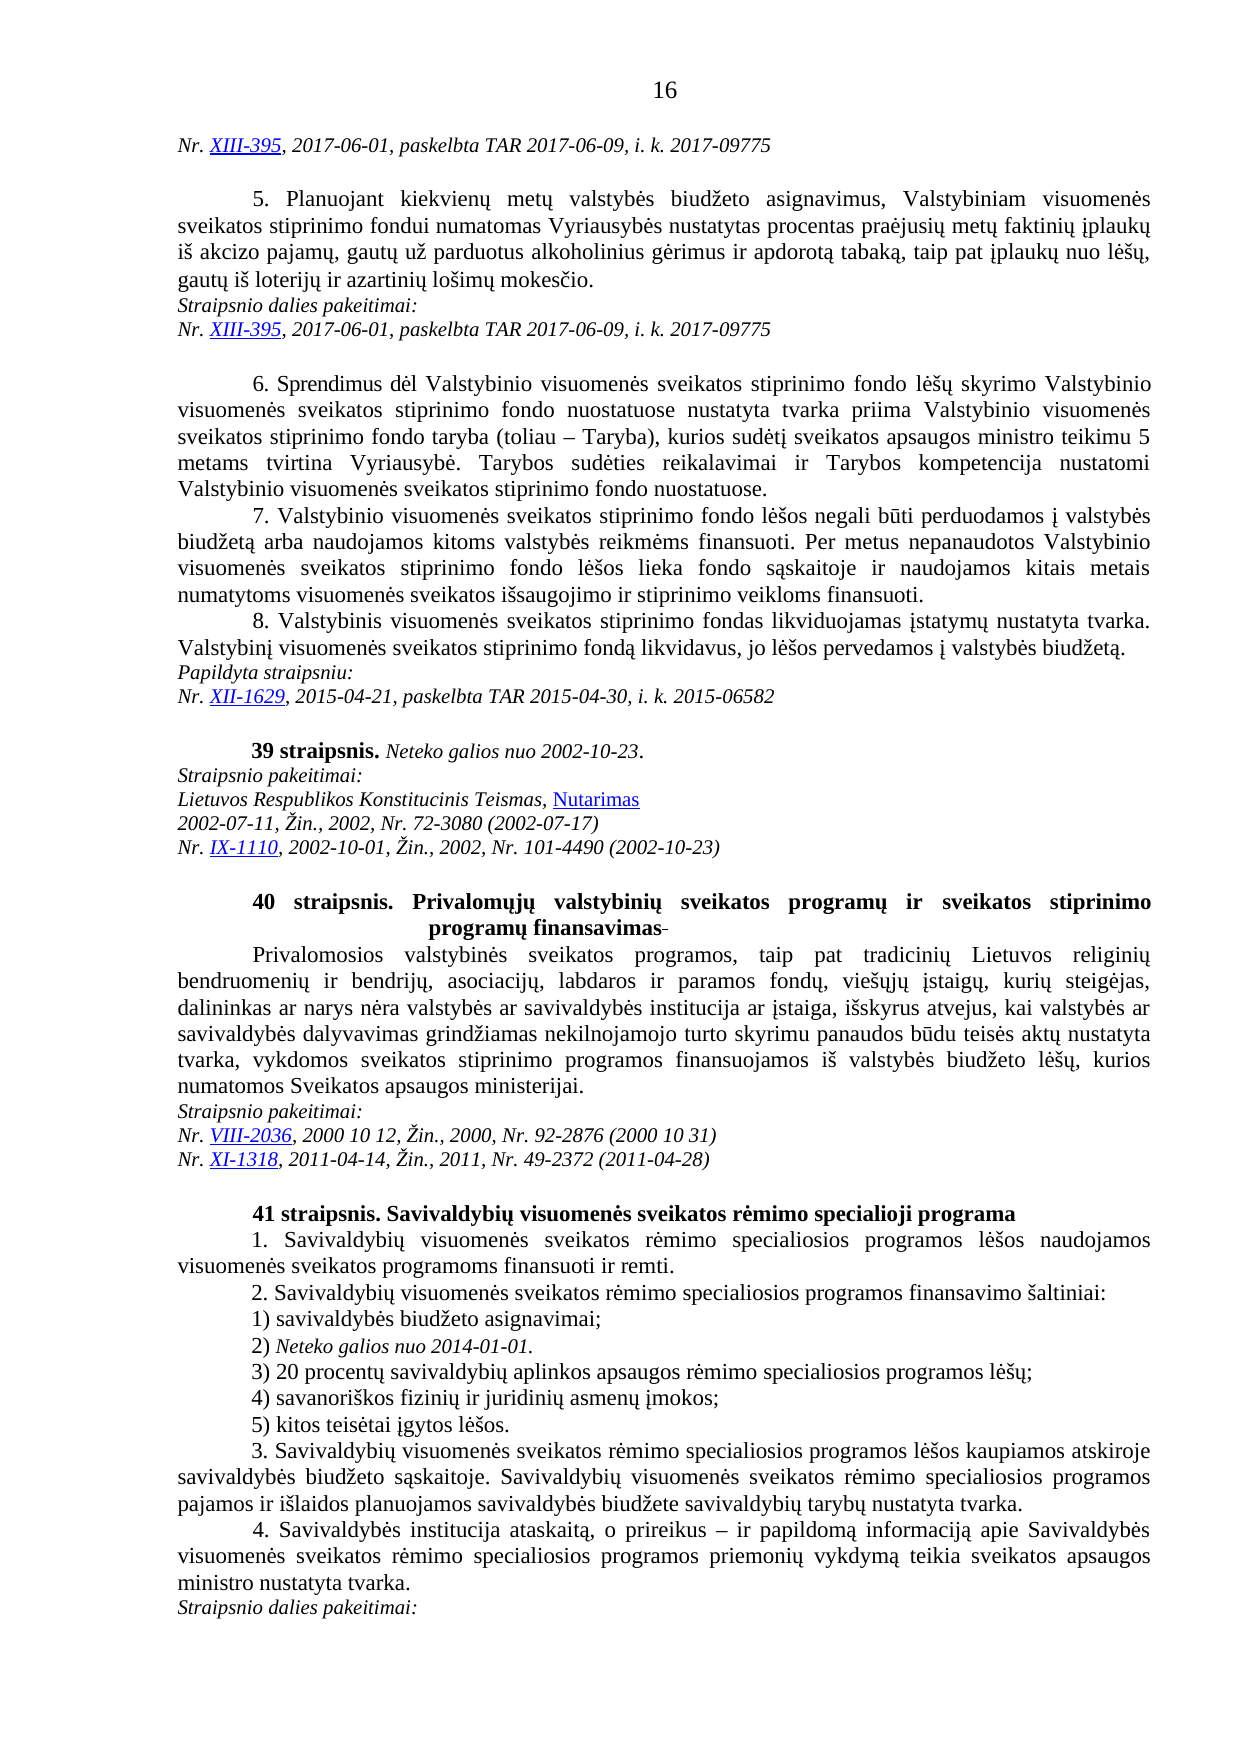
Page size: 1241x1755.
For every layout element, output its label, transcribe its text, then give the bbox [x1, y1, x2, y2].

text 39 straipsnis. Neteko galios nuo 2002-10-23. [177, 737, 1152, 763]
text Papildyta straipsniu: [177, 660, 1152, 684]
text Lietuvos Respublikos Konstitucinis Teismas, Nutarimas [177, 787, 1152, 811]
text 6. Sprendimus dėl Valstybinio visuomenės sveikatos stiprinimo fondo lėšų skyrimo Valstybinio visuomenės sveikatos stiprinimo fondo nuostatuose nustatyta tvarka priima Valstybinio visuomenės sveikatos stiprinimo fondo taryba (toliau – Taryba), kurios sudėtį sveikatos apsaugos ministro teikimu 5 metams tvirtina Vyriausybė. Tarybos sudėties reikalavimai ir Tarybos kompetencija nustatomi Valstybinio visuomenės sveikatos stiprinimo fondo nuostatuose. [177, 370, 1152, 502]
text 3) 20 procentų savivaldybių aplinkos apsaugos rėmimo specialiosios programos lėšų; [177, 1358, 1152, 1384]
text Nr. XIII-395, 2017-06-01, paskelbta TAR 2017-06-09, i. k. 2017-09775 [177, 132, 1152, 157]
text Nr. VIII-2036, 2000 10 12, Žin., 2000, Nr. 92-2876 (2000 10 31) [177, 1123, 1152, 1147]
text Straipsnio pakeitimai: [177, 1099, 1152, 1123]
text 3. Savivaldybių visuomenės sveikatos rėmimo specialiosios programos lėšos kaupiamos atskiroje savivaldybės biudžeto sąskaitoje. Savivaldybių visuomenės sveikatos rėmimo specialiosios programos pajamos ir išlaidos planuojamos savivaldybės biudžete savivaldybių tarybų nustatyta tvarka. [177, 1437, 1152, 1516]
text Nr. XI-1318, 2011-04-14, Žin., 2011, Nr. 49-2372 (2011-04-28) [177, 1147, 1152, 1171]
text 4) savanoriškos fizinių ir juridinių asmenų įmokos; [177, 1384, 1152, 1411]
text 2. Savivaldybių visuomenės sveikatos rėmimo specialiosios programos finansavimo šaltiniai: [177, 1279, 1152, 1305]
text 1. Savivaldybių visuomenės sveikatos rėmimo specialiosios programos lėšos naudojamos visuomenės sveikatos programoms finansuoti ir remti. [177, 1226, 1152, 1279]
text 4. Savivaldybės institucija ataskaitą, o prireikus – ir papildomą informaciją apie Savivaldybės visuomenės sveikatos rėmimo specialiosios programos priemonių vykdymą teikia sveikatos apsaugos ministro nustatyta tvarka. [177, 1516, 1152, 1595]
text 5) kitos teisėtai įgytos lėšos. [177, 1411, 1152, 1437]
text 8. Valstybinis visuomenės sveikatos stiprinimo fondas likviduojamas įstatymų nustatyta tvarka. Valstybinį visuomenės sveikatos stiprinimo fondą likvidavus, jo lėšos pervedamos į valstybės biudžetą. [177, 607, 1152, 660]
text Straipsnio pakeitimai: [177, 763, 1152, 787]
text Nr. XII-1629, 2015-04-21, paskelbta TAR 2015-04-30, i. k. 2015-06582 [177, 684, 1152, 708]
text 2002-07-11, Žin., 2002, Nr. 72-3080 (2002-07-17) [177, 811, 1152, 835]
text Straipsnio dalies pakeitimai: [177, 293, 1152, 317]
text 5. Planuojant kiekvienų metų valstybės biudžeto asignavimus, Valstybiniam visuomenės sveikatos stiprinimo fondui numatomas Vyriausybės nustatytas procentas praėjusių metų faktinių įplaukų iš akcizo pajamų, gautų už parduotus alkoholinius gėrimus ir apdorotą tabaką, taip pat įplaukų nuo lėšų, gautų iš loterijų ir azartinių lošimų mokesčio. [177, 185, 1152, 293]
text 1) savivaldybės biudžeto asignavimai; [177, 1305, 1152, 1332]
text 2) Neteko galios nuo 2014-01-01. [177, 1332, 1152, 1358]
text Nr. IX-1110, 2002-10-01, Žin., 2002, Nr. 101-4490 (2002-10-23) [177, 835, 1152, 859]
text Nr. XIII-395, 2017-06-01, paskelbta TAR 2017-06-09, i. k. 2017-09775 [177, 317, 1152, 341]
text Straipsnio dalies pakeitimai: [177, 1595, 1152, 1619]
text 40 straipsnis. Privalomųjų valstybinių sveikatos programų ir sveikatos stiprinimo programų finansavimas [252, 888, 1152, 941]
text 7. Valstybinio visuomenės sveikatos stiprinimo fondo lėšos negali būti perduodamos į valstybės biudžetą arba naudojamos kitoms valstybės reikmėms finansuoti. Per metus nepanaudotos Valstybinio visuomenės sveikatos stiprinimo fondo lėšos lieka fondo sąskaitoje ir naudojamos kitais metais numatytoms visuomenės sveikatos išsaugojimo ir stiprinimo veikloms finansuoti. [177, 502, 1152, 607]
text Privalomosios valstybinės sveikatos programos, taip pat tradicinių Lietuvos religinių bendruomenių ir bendrijų, asociacijų, labdaros ir paramos fondų, viešųjų įstaigų, kurių steigėjas, dalininkas ar narys nėra valstybės ar savivaldybės institucija ar įstaiga, išskyrus atvejus, kai valstybės ar savivaldybės dalyvavimas grindžiamas nekilnojamojo turto skyrimu panaudos būdu teisės aktų nustatyta tvarka, vykdomos sveikatos stiprinimo programos finansuojamos iš valstybės biudžeto lėšų, kurios numatomos Sveikatos apsaugos ministerijai. [177, 941, 1152, 1099]
text 41 straipsnis. Savivaldybių visuomenės sveikatos rėmimo specialioji programa [177, 1200, 1152, 1226]
